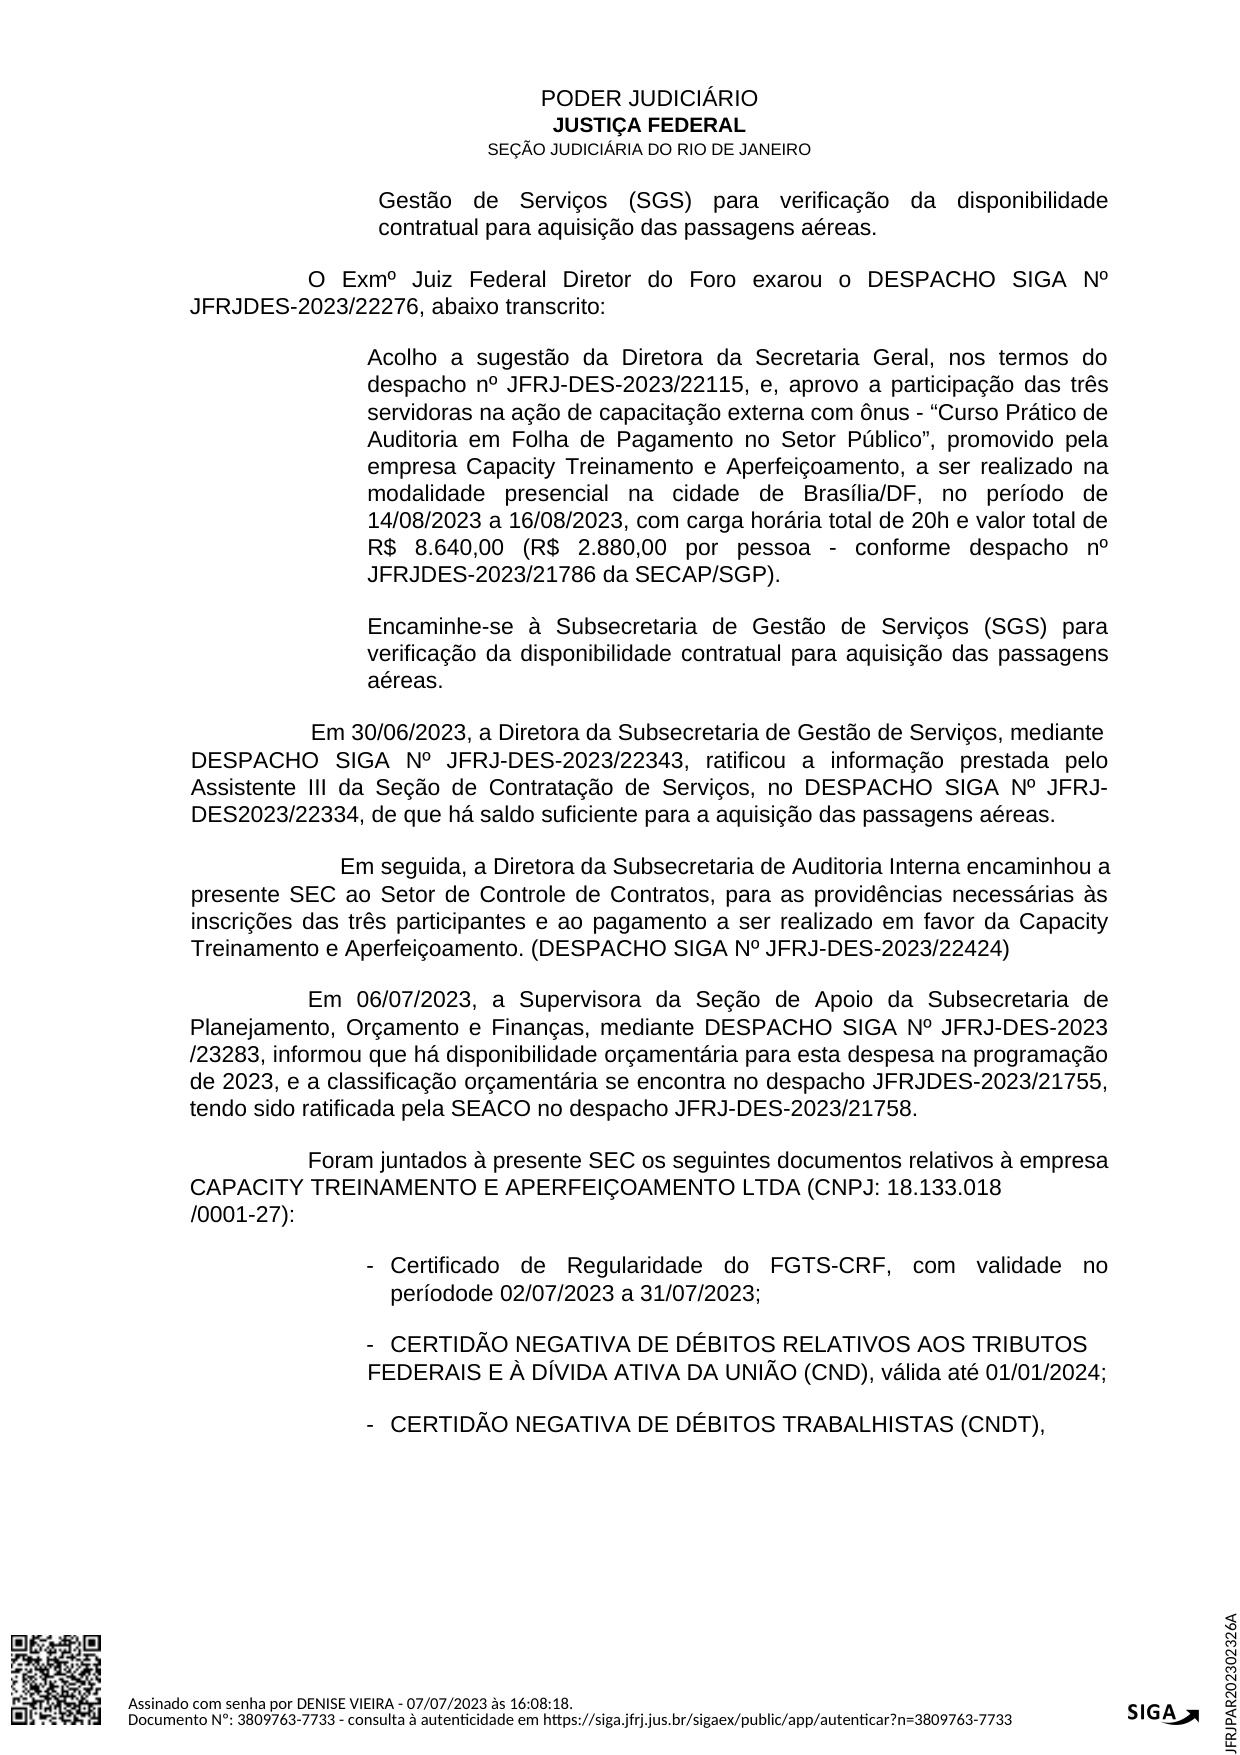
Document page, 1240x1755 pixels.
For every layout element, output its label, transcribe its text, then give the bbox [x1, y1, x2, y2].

text Gestão de Serviços (SGS) para verificação da disponibilidade contratual para aquisição das passagens aéreas. [378, 187, 1109, 240]
list CERTIDÃO NEGATIVA DE DÉBITOS TRABALHISTAS (CNDT), [366, 1411, 1109, 1437]
text /0001-27): [191, 1201, 1109, 1227]
text Encaminhe-se à Subsecretaria de Gestão de Serviços (SGS) para verificação da disponibilidade contratual para aquisição das passagens aéreas. [367, 613, 1109, 693]
text Em 30/06/2023, a Diretora da Subsecretaria de Gestão de Serviços, mediante [191, 719, 1111, 745]
text Em 06/07/2023, a Supervisora da Seção de Apoio da Subsecretaria de Planejamento, Orçamento e Finanças, mediante DESPACHO SIGA Nº JFRJ-DES-2023 /23283, informou que há disponibilidade orçamentária para esta despesa na programação de 2023, e a classificação orçamentária se encontra no despacho JFRJDES-2023/21755, tendo sido ratificada pela SEACO no despacho JFRJ-DES-2023/21758. [189, 986, 1109, 1121]
text Acolho a sugestão da Diretora da Secretaria Geral, nos termos do despacho nº JFRJ-DES-2023/22115, e, aprovo a participação das três servidoras na ação de capacitação externa com ônus - “Curso Prático de Auditoria em Folha de Pagamento no Setor Público”, promovido pela empresa Capacity Treinamento e Aperfeiçoamento, a ser realizado na modalidade presencial na cidade de Brasília/DF, no período de 14/08/2023 a 16/08/2023, com carga horária total de 20h e valor total de R$ 8.640,00 (R$ 2.880,00 por pessoa - conforme despacho nº JFRJDES-2023/21786 da SECAP/SGP). [367, 344, 1109, 587]
text DESPACHO SIGA Nº JFRJ-DES-2023/22343, ratificou a informação prestada pelo Assistente III da Seção de Contratação de Serviços, no DESPACHO SIGA Nº JFRJ-DES2023/22334, de que há saldo suficiente para a aquisição das passagens aéreas. [191, 747, 1109, 827]
text Em seguida, a Diretora da Subsecretaria de Auditoria Interna encaminhou a [191, 853, 1111, 879]
text O Exmº Juiz Federal Diretor do Foro exarou o DESPACHO SIGA Nº JFRJDES-2023/22276, abaixo transcrito: [189, 266, 1109, 319]
text FEDERAIS E À DÍVIDA ATIVA DA UNIÃO (CND), válida até 01/01/2024; [367, 1359, 1109, 1386]
text presente SEC ao Setor de Controle de Contratos, para as providências necessárias às inscrições das três participantes e ao pagamento a ser realizado em favor da Capacity Treinamento e Aperfeiçoamento. (DESPACHO SIGA Nº JFRJ-DES-2023/22424) [191, 881, 1109, 961]
text Foram juntados à presente SEC os seguintes documentos relativos à empresa CAPACITY TREINAMENTO E APERFEIÇOAMENTO LTDA (CNPJ: 18.133.018 [189, 1147, 1109, 1200]
list CERTIDÃO NEGATIVA DE DÉBITOS RELATIVOS AOS TRIBUTOS [366, 1331, 1109, 1358]
list Certificado de Regularidade do FGTS-CRF, com validade no períodode 02/07/2023 a 31/07/2023; [366, 1252, 1109, 1306]
